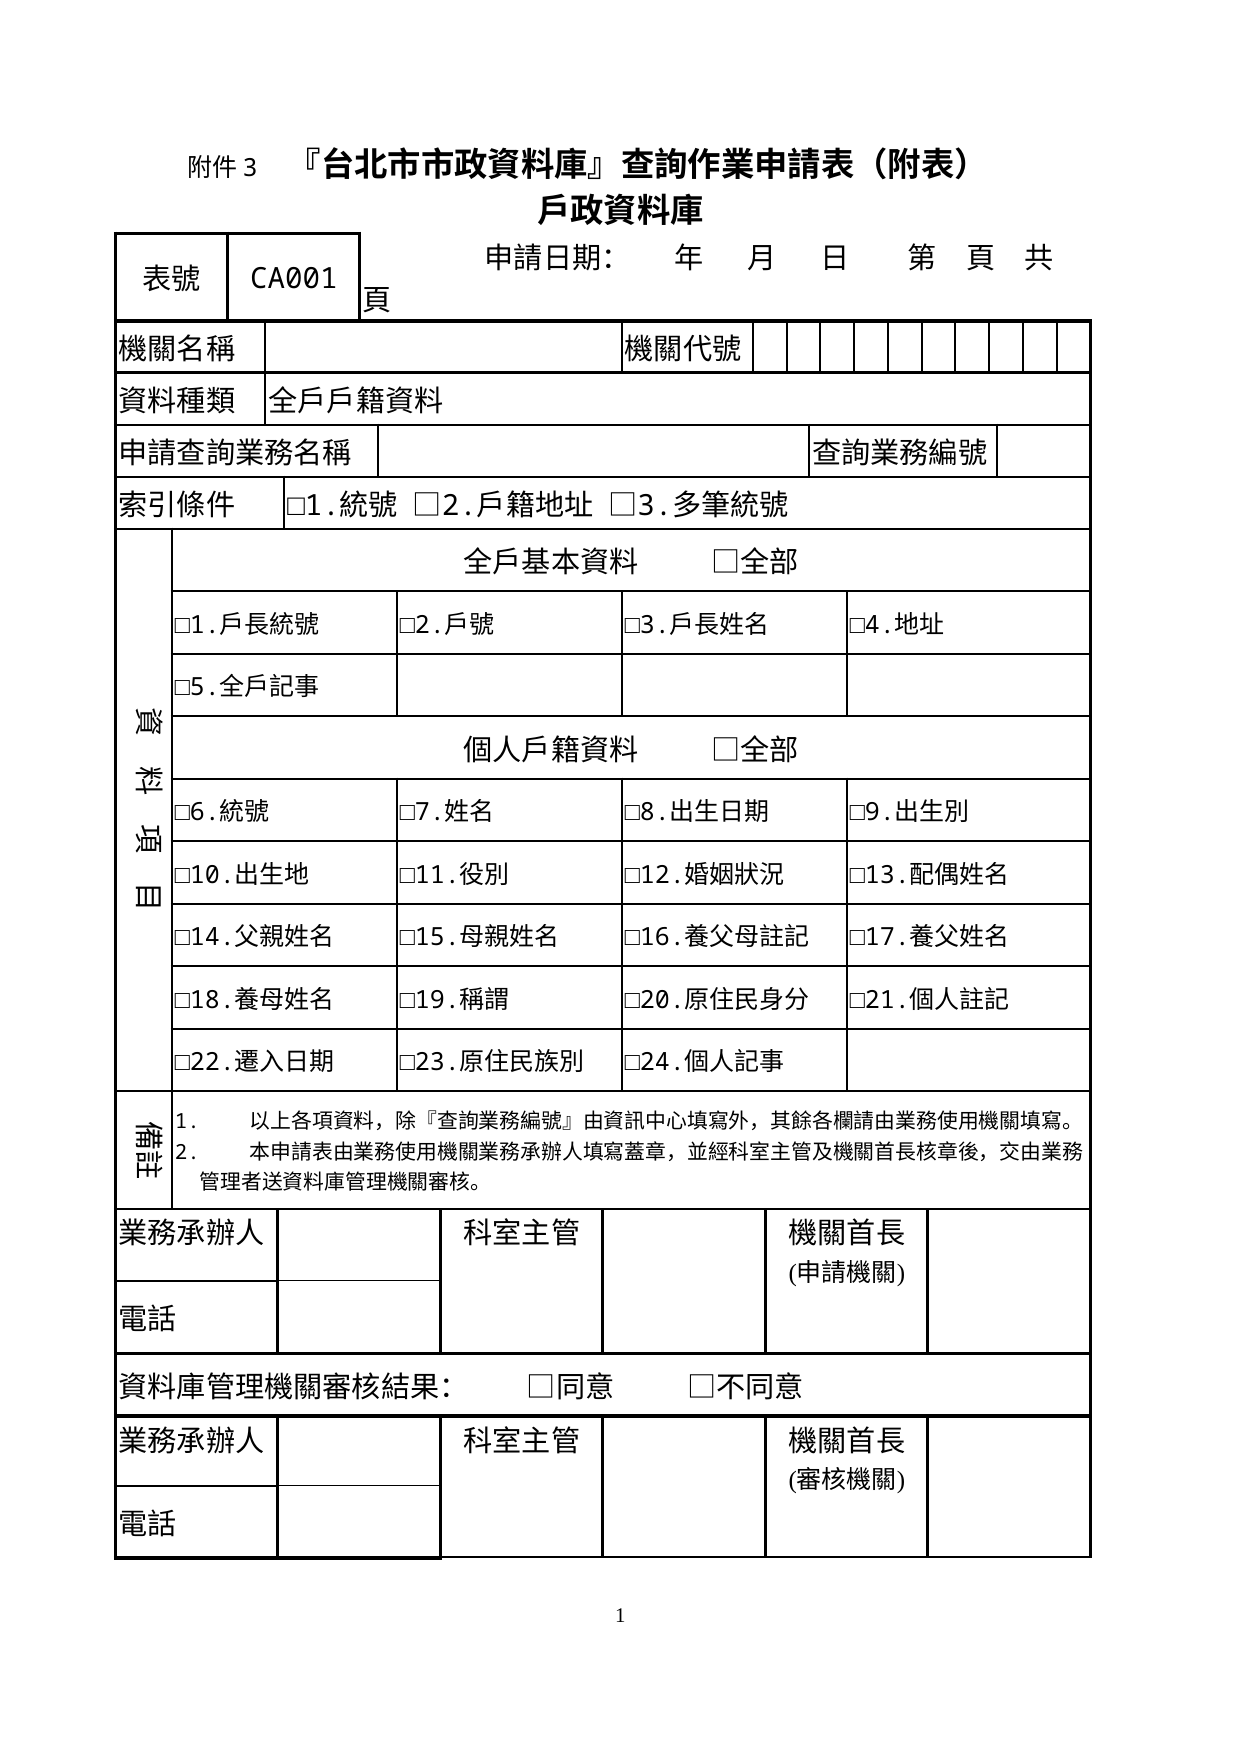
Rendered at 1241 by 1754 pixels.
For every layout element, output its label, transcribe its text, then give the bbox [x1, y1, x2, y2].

table_cell [990, 323, 1022, 371]
table_cell □20.原住民身分 [623, 967, 846, 1028]
table_cell 備註 [117, 1092, 171, 1208]
table_cell □8.出生日期 [623, 780, 846, 840]
table_cell □13.配偶姓名 [848, 842, 1089, 903]
table_cell [604, 1210, 764, 1352]
table_cell □3.戶長姓名 [623, 592, 846, 653]
table_cell [279, 1281, 439, 1352]
table_cell □10.出生地 [173, 842, 396, 903]
text 附件3 『台北市市政資料庫』查詢作業申請表（附表） [187, 150, 1053, 183]
table_cell [889, 323, 921, 371]
table_cell 科室主管 [442, 1210, 601, 1352]
table_cell [788, 323, 819, 371]
table_cell [379, 426, 808, 476]
table_cell □18.養母姓名 [173, 967, 396, 1028]
table_cell □12.婚姻狀況 [623, 842, 846, 903]
table_cell [848, 655, 1089, 715]
table_cell 資料庫管理機關審核結果： □同意 □不同意 [117, 1355, 1089, 1414]
table_cell [398, 655, 621, 715]
table_header 表號 [117, 235, 226, 319]
table_cell [754, 323, 786, 371]
table_cell [1058, 323, 1089, 371]
table_cell 業務承辦人 [117, 1418, 276, 1485]
table_cell [279, 1418, 439, 1485]
table_cell □16.養父母註記 [623, 905, 846, 965]
table_cell [848, 1030, 1089, 1090]
table_cell 申請查詢業務名稱 [117, 426, 377, 476]
table_cell □19.稱謂 [398, 967, 621, 1028]
table_cell [821, 323, 853, 371]
table_cell □21.個人註記 [848, 967, 1089, 1028]
text 戶政資料庫 [187, 183, 1053, 232]
table_cell [279, 1210, 439, 1280]
table_cell 索引條件 [117, 478, 283, 528]
table_cell [998, 426, 1089, 476]
table_cell □9.出生別 [848, 780, 1089, 840]
table_cell □1.統號 □2.戶籍地址 □3.多筆統號 [285, 478, 1089, 528]
table_cell 全戶戶籍資料 [266, 374, 1089, 423]
table_cell 機關首長 (審核機關) [767, 1418, 926, 1556]
table_cell □5.全戶記事 [173, 655, 396, 715]
table_cell 機關名稱 [117, 323, 264, 371]
table_cell 電話 [117, 1282, 276, 1352]
table_cell [266, 323, 621, 371]
table_cell □7.姓名 [398, 780, 621, 840]
table_cell 電話 [117, 1487, 276, 1556]
table_cell □17.養父姓名 [848, 905, 1089, 965]
table_cell □1.戶長統號 [173, 592, 396, 653]
table_cell 個人戶籍資料 □全部 [173, 717, 1089, 778]
table_cell 資 料 項 目 [117, 530, 171, 1090]
table_cell [855, 323, 887, 371]
table_cell [1024, 323, 1056, 371]
table_cell 機關代號 [623, 323, 752, 371]
table_cell □11.役別 [398, 842, 621, 903]
table_cell 查詢業務編號 [810, 426, 996, 476]
table_cell [279, 1486, 439, 1556]
table_cell 機關首長 (申請機關) [767, 1210, 926, 1352]
table_cell □23.原住民族別 [398, 1030, 621, 1090]
table_cell [623, 655, 846, 715]
table_cell 科室主管 [442, 1418, 601, 1556]
table_cell 業務承辦人 [117, 1210, 276, 1280]
table_cell [604, 1418, 764, 1556]
table_cell □22.遷入日期 [173, 1030, 396, 1090]
table_cell □2.戶號 [398, 592, 621, 653]
table_cell □14.父親姓名 [173, 905, 396, 965]
table_cell □24.個人記事 [623, 1030, 846, 1090]
table_cell [929, 1210, 1089, 1352]
table_cell □4.地址 [848, 592, 1089, 653]
table_cell [923, 323, 954, 371]
table_cell [956, 323, 988, 371]
table_cell 以上各項資料，除『查詢業務編號』由資訊中心填寫外，其餘各欄請由業務使用機關填寫。 本申請表由業務使用機關業務承辦人填寫蓋章，並經科室主管及機關首長核章後，交由業務管理者送資料庫管理機關審核。 [173, 1092, 1089, 1208]
table_cell □6.統號 [173, 780, 396, 840]
table_cell 資料種類 [117, 374, 264, 423]
table_cell □15.母親姓名 [398, 905, 621, 965]
table_cell 全戶基本資料 □全部 [173, 530, 1089, 590]
table_cell [929, 1418, 1089, 1556]
table_header 申請日期： 年 月 日 第 頁 共 頁 [361, 232, 1090, 319]
table_header CA001 [229, 235, 358, 319]
